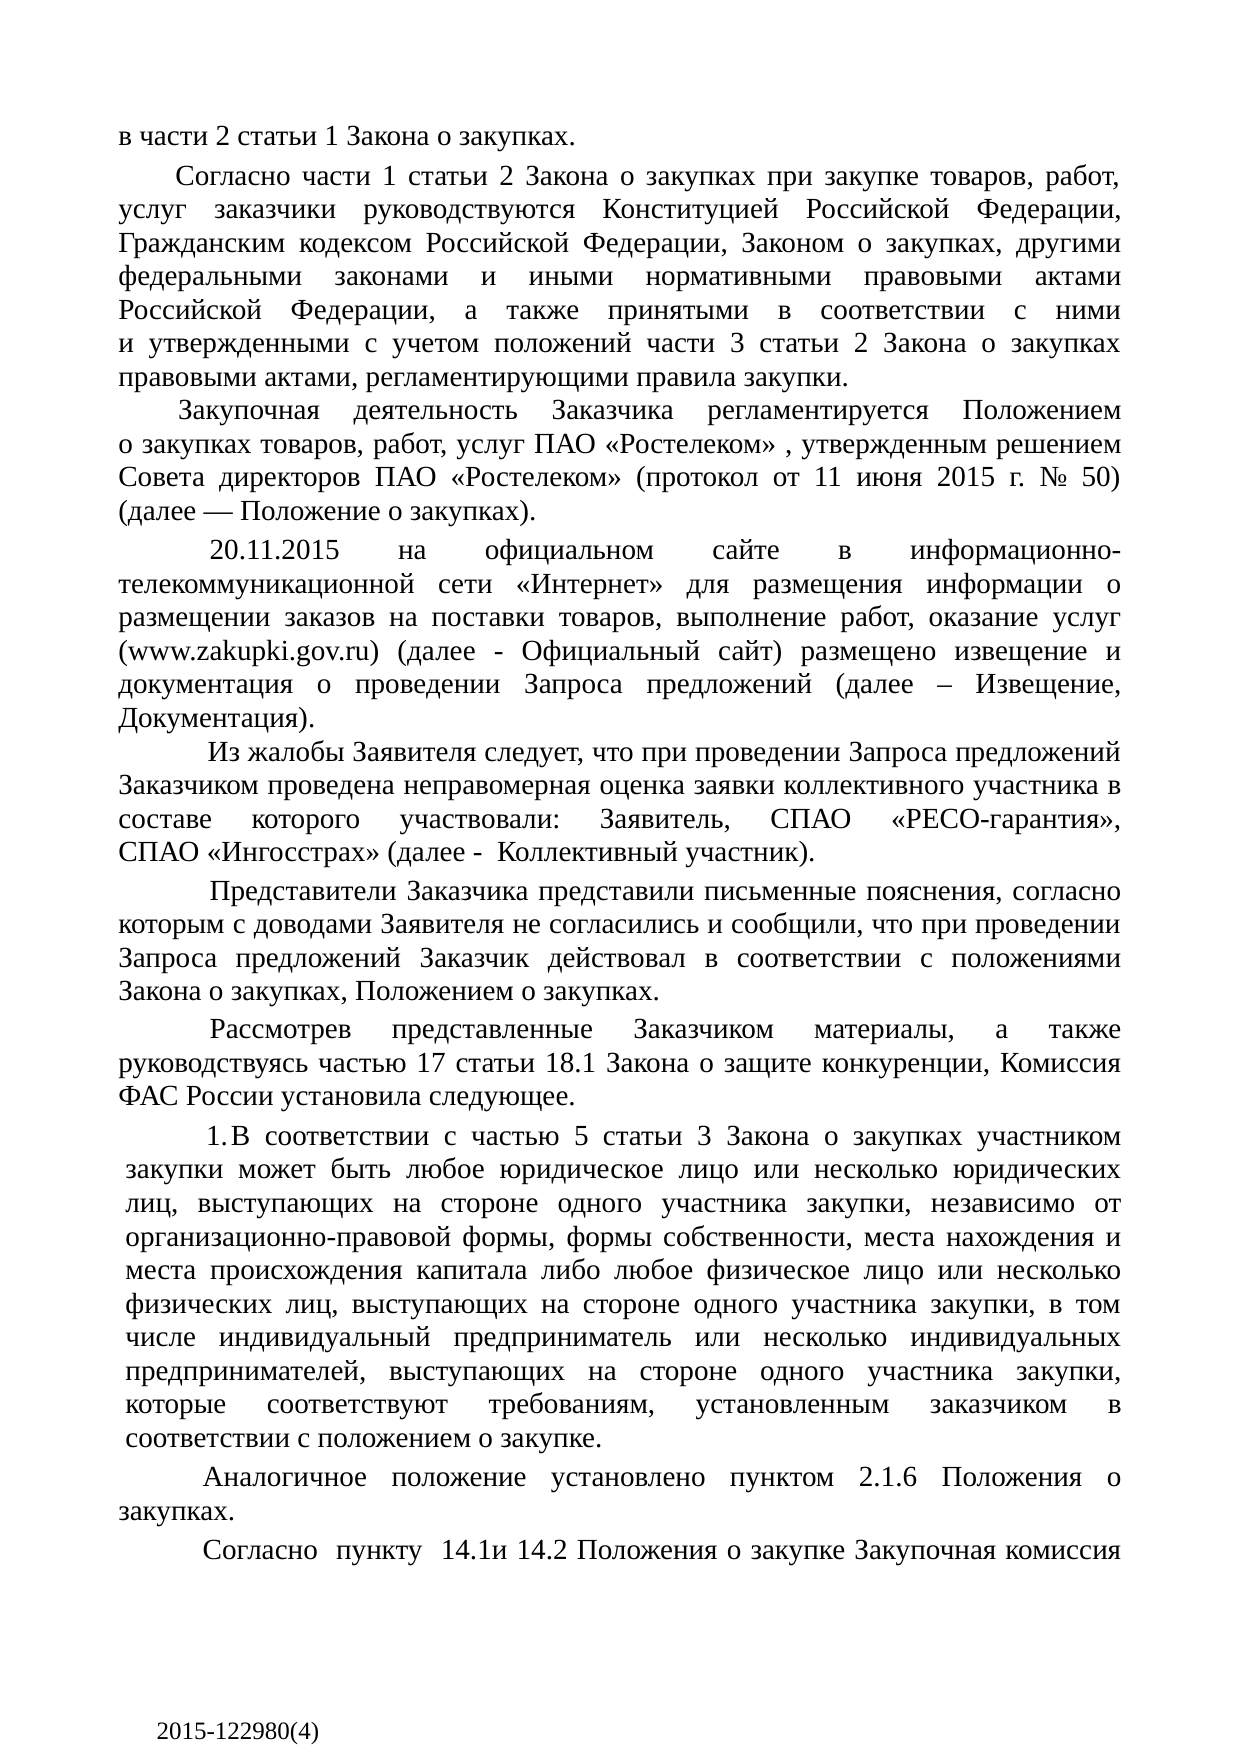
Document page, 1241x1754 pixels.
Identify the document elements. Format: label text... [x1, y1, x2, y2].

text Согласно пункту 14.1и 14.2 Положения о закупке Закупочная комиссия [118, 1532, 1122, 1566]
text Представители Заказчика представили письменные пояснения, согласно которым с доводами Заявителя не согласились и сообщили, что при проведении Запроса предложений Заказчик действовал в соответствии с положениями Закона о закупках, Положением о закупках. [118, 873, 1122, 1007]
text Из жалобы Заявителя следует, что при проведении Запроса предложений Заказчиком проведена неправомерная оценка заявки коллективного участника в составе которого участвовали: Заявитель, СПАО «РЕСО-гарантия», СПАО «Ингосстрах» (далее - Коллективный участник). [118, 734, 1122, 868]
text Рассмотрев представленные Заказчиком материалы, а также руководствуясь частью 17 статьи 18.1 Закона о защите конкуренции, Комиссия ФАС России установила следующее. [118, 1011, 1122, 1112]
list В соответствии с частью 5 статьи 3 Закона о закупках участником закупки может быть любое юридическое лицо или несколько юридических лиц, выступающих на стороне одного участника закупки, независимо от организационно-правовой формы, формы собственности, места нахождения и места происхождения капитала либо любое физическое лицо или несколько физических лиц, выступающих на стороне одного участника закупки, в том числе индивидуальный предприниматель или несколько индивидуальных предпринимателей, выступающих на стороне одного участника закупки, которые соответствуют требованиям, установленным заказчиком в соответствии с положением о закупке. [125, 1118, 1122, 1453]
text в части 2 статьи 1 Закона о закупках. [118, 118, 1122, 152]
text 20.11.2015 на официальном сайте в информационно- телекоммуникационной сети «Интернет» для размещения информации о размещении заказов на поставки товаров, выполнение работ, оказание услуг (www.zakupki.gov.ru) (далее - Официальный сайт) размещено извещение и документация о проведении Запроса предложений (далее – Извещение, Документация). [118, 532, 1122, 734]
text Согласно части 1 статьи 2 Закона о закупках при закупке товаров, работ, услуг заказчики руководствуются Конституцией Российской Федерации, Гражданским кодексом Российской Федерации, Законом о закупках, другими федеральными законами и иными нормативными правовыми актами Российской Федерации, а также принятыми в соответствии с ними и утвержденными с учетом положений части 3 статьи 2 Закона о закупках правовыми актами, регламентирующими правила закупки. [118, 158, 1122, 392]
text Аналогичное положение установлено пунктом 2.1.6 Положения о закупках. [118, 1459, 1122, 1526]
text Закупочная деятельность Заказчика регламентируется Положением о закупках товаров, работ, услуг ПАО «Ростелеком» , утвержденным решением Совета директоров ПАО «Ростелеком» (протокол от 11 июня 2015 г. № 50) (далее — Положение о закупках). [118, 392, 1122, 527]
